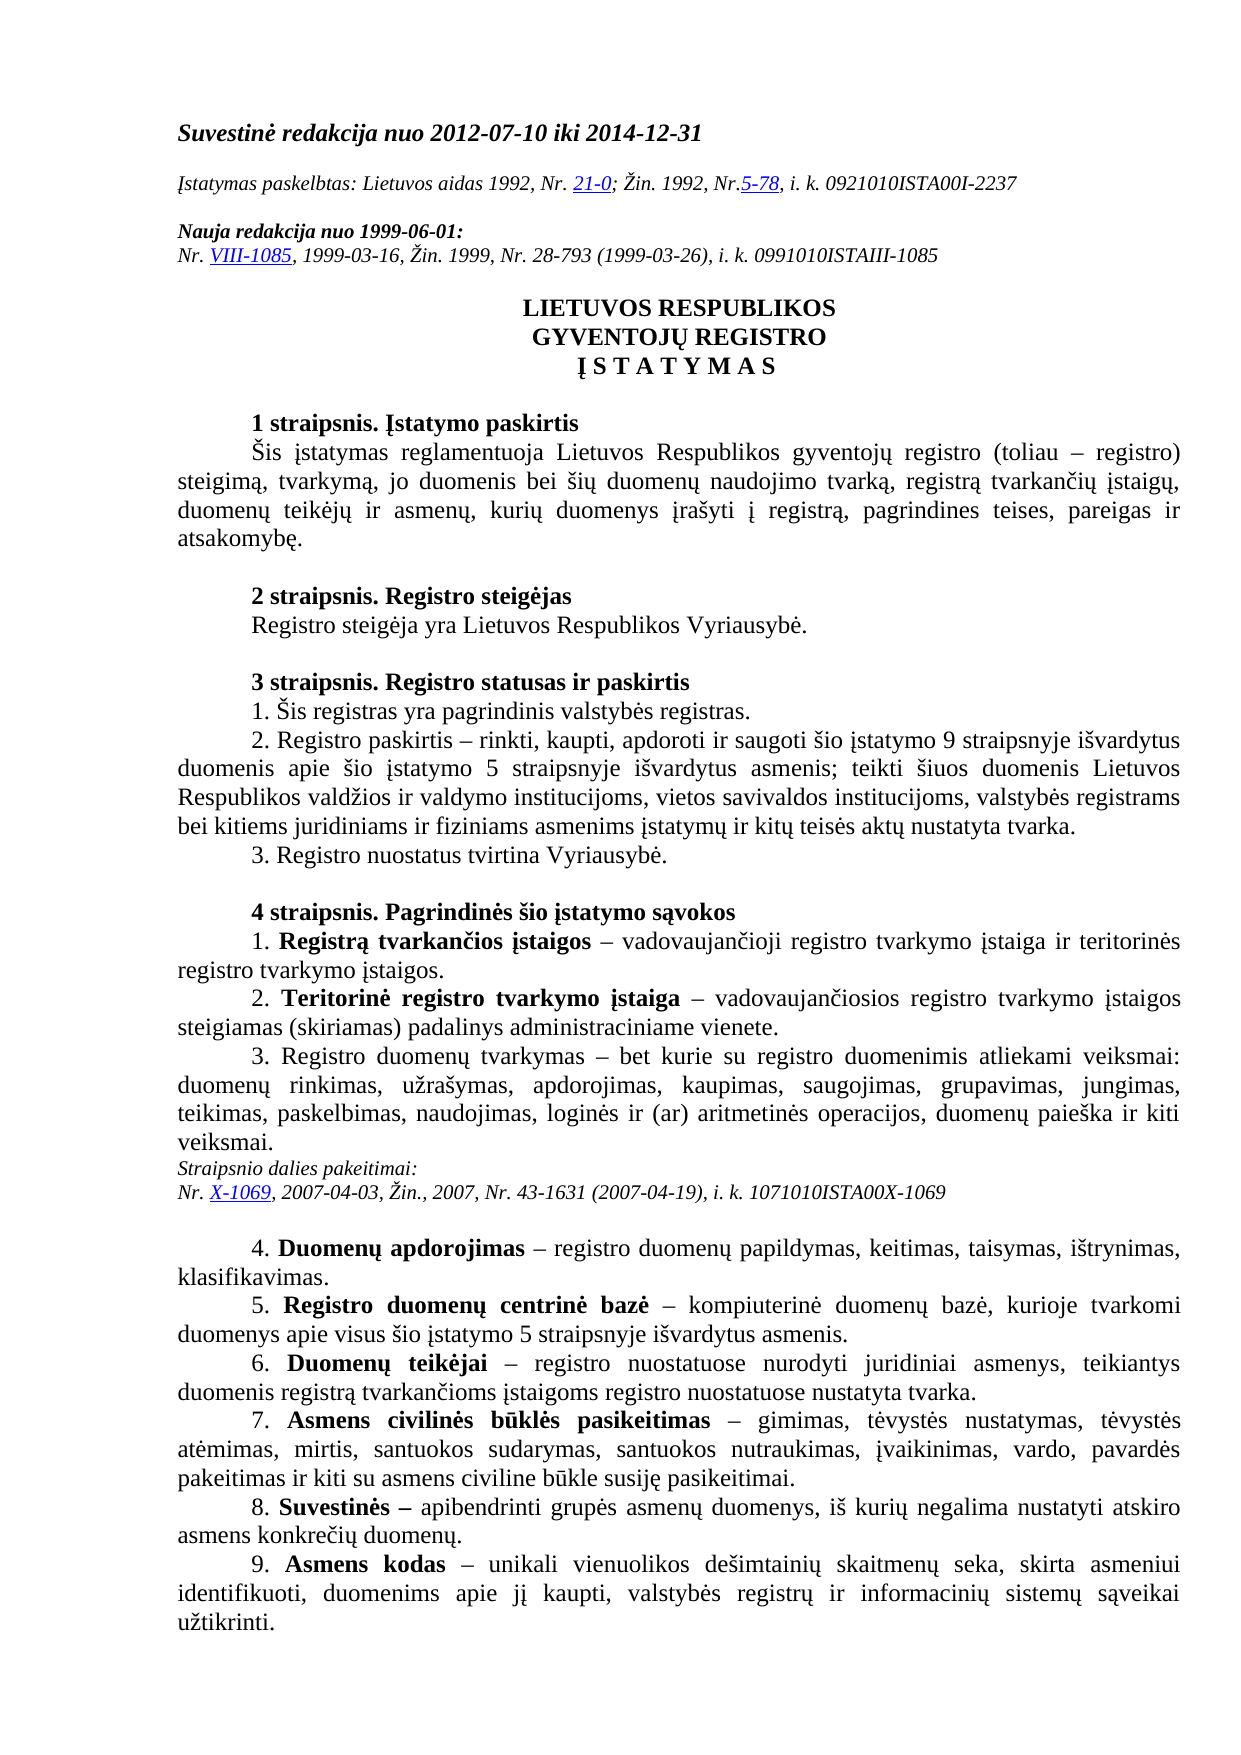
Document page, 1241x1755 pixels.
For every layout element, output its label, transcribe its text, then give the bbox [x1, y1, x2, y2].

text Įstatymas paskelbtas: Lietuvos aidas 1992, Nr. 21-0; Žin. 1992, Nr.5-78, i. k. 0921010ISTA00I-2237 [177, 171, 1181, 195]
text Į S T A T Y M A S [177, 351, 1181, 380]
text 7. Asmens civilinės būklės pasikeitimas – gimimas, tėvystės nustatymas, tėvystės atėmimas, mirtis, santuokos sudarymas, santuokos nutraukimas, įvaikinimas, vardo, pavardės pakeitimas ir kiti su asmens civiline būkle susiję pasikeitimai. [177, 1405, 1181, 1492]
text 2. Teritorinė registro tvarkymo įstaiga – vadovaujančiosios registro tvarkymo įstaigos steigiamas (skiriamas) padalinys administraciniame vienete. [177, 983, 1181, 1041]
text Straipsnio dalies pakeitimai: [177, 1156, 1181, 1180]
text Nr. X-1069, 2007-04-03, Žin., 2007, Nr. 43-1631 (2007-04-19), i. k. 1071010ISTA00X-1069 [177, 1180, 1181, 1204]
text 5. Registro duomenų centrinė bazė – kompiuterinė duomenų bazė, kurioje tvarkomi duomenys apie visus šio įstatymo 5 straipsnyje išvardytus asmenis. [177, 1290, 1181, 1348]
text 3 straipsnis. Registro statusas ir paskirtis [177, 667, 1181, 696]
text 1. Šis registras yra pagrindinis valstybės registras. [177, 696, 1181, 725]
text Nauja redakcija nuo 1999-06-01: [177, 219, 1181, 243]
text 1. Registrą tvarkančios įstaigos – vadovaujančioji registro tvarkymo įstaiga ir teritorinės registro tvarkymo įstaigos. [177, 926, 1181, 983]
text Registro steigėja yra Lietuvos Respublikos Vyriausybė. [177, 610, 1181, 638]
text 8. Suvestinės – apibendrinti grupės asmenų duomenys, iš kurių negalima nustatyti atskiro asmens konkrečių duomenų. [177, 1492, 1181, 1549]
text Suvestinė redakcija nuo 2012-07-10 iki 2014-12-31 [177, 118, 1181, 147]
text 2 straipsnis. Registro steigėjas [177, 581, 1181, 610]
text 3. Registro nuostatus tvirtina Vyriausybė. [177, 840, 1181, 868]
text 1 straipsnis. Įstatymo paskirtis [177, 408, 1181, 437]
text 9. Asmens kodas – unikali vienuolikos dešimtainių skaitmenų seka, skirta asmeniui identifikuoti, duomenims apie jį kaupti, valstybės registrų ir informacinių sistemų sąveikai užtikrinti. [177, 1549, 1181, 1635]
text GYVENTOJŲ REGISTRO [177, 322, 1181, 351]
text LIETUVOS RESPUBLIKOS [177, 293, 1181, 322]
text 4. Duomenų apdorojimas – registro duomenų papildymas, keitimas, taisymas, ištrynimas, klasifikavimas. [177, 1233, 1181, 1290]
text 2. Registro paskirtis – rinkti, kaupti, apdoroti ir saugoti šio įstatymo 9 straipsnyje išvardytus duomenis apie šio įstatymo 5 straipsnyje išvardytus asmenis; teikti šiuos duomenis Lietuvos Respublikos valdžios ir valdymo institucijoms, vietos savivaldos institucijoms, valstybės registrams bei kitiems juridiniams ir fiziniams asmenims įstatymų ir kitų teisės aktų nustatyta tvarka. [177, 725, 1181, 840]
text Šis įstatymas reglamentuoja Lietuvos Respublikos gyventojų registro (toliau – registro) steigimą, tvarkymą, jo duomenis bei šių duomenų naudojimo tvarką, registrą tvarkančių įstaigų, duomenų teikėjų ir asmenų, kurių duomenys įrašyti į registrą, pagrindines teises, pareigas ir atsakomybę. [177, 437, 1181, 552]
text Nr. VIII-1085, 1999-03-16, Žin. 1999, Nr. 28-793 (1999-03-26), i. k. 0991010ISTAIII-1085 [177, 243, 1181, 267]
text 3. Registro duomenų tvarkymas – bet kurie su registro duomenimis atliekami veiksmai: duomenų rinkimas, užrašymas, apdorojimas, kaupimas, saugojimas, grupavimas, jungimas, teikimas, paskelbimas, naudojimas, loginės ir (ar) aritmetinės operacijos, duomenų paieška ir kiti veiksmai. [177, 1041, 1181, 1156]
text 4 straipsnis. Pagrindinės šio įstatymo sąvokos [177, 897, 1181, 926]
text 6. Duomenų teikėjai – registro nuostatuose nurodyti juridiniai asmenys, teikiantys duomenis registrą tvarkančioms įstaigoms registro nuostatuose nustatyta tvarka. [177, 1348, 1181, 1405]
